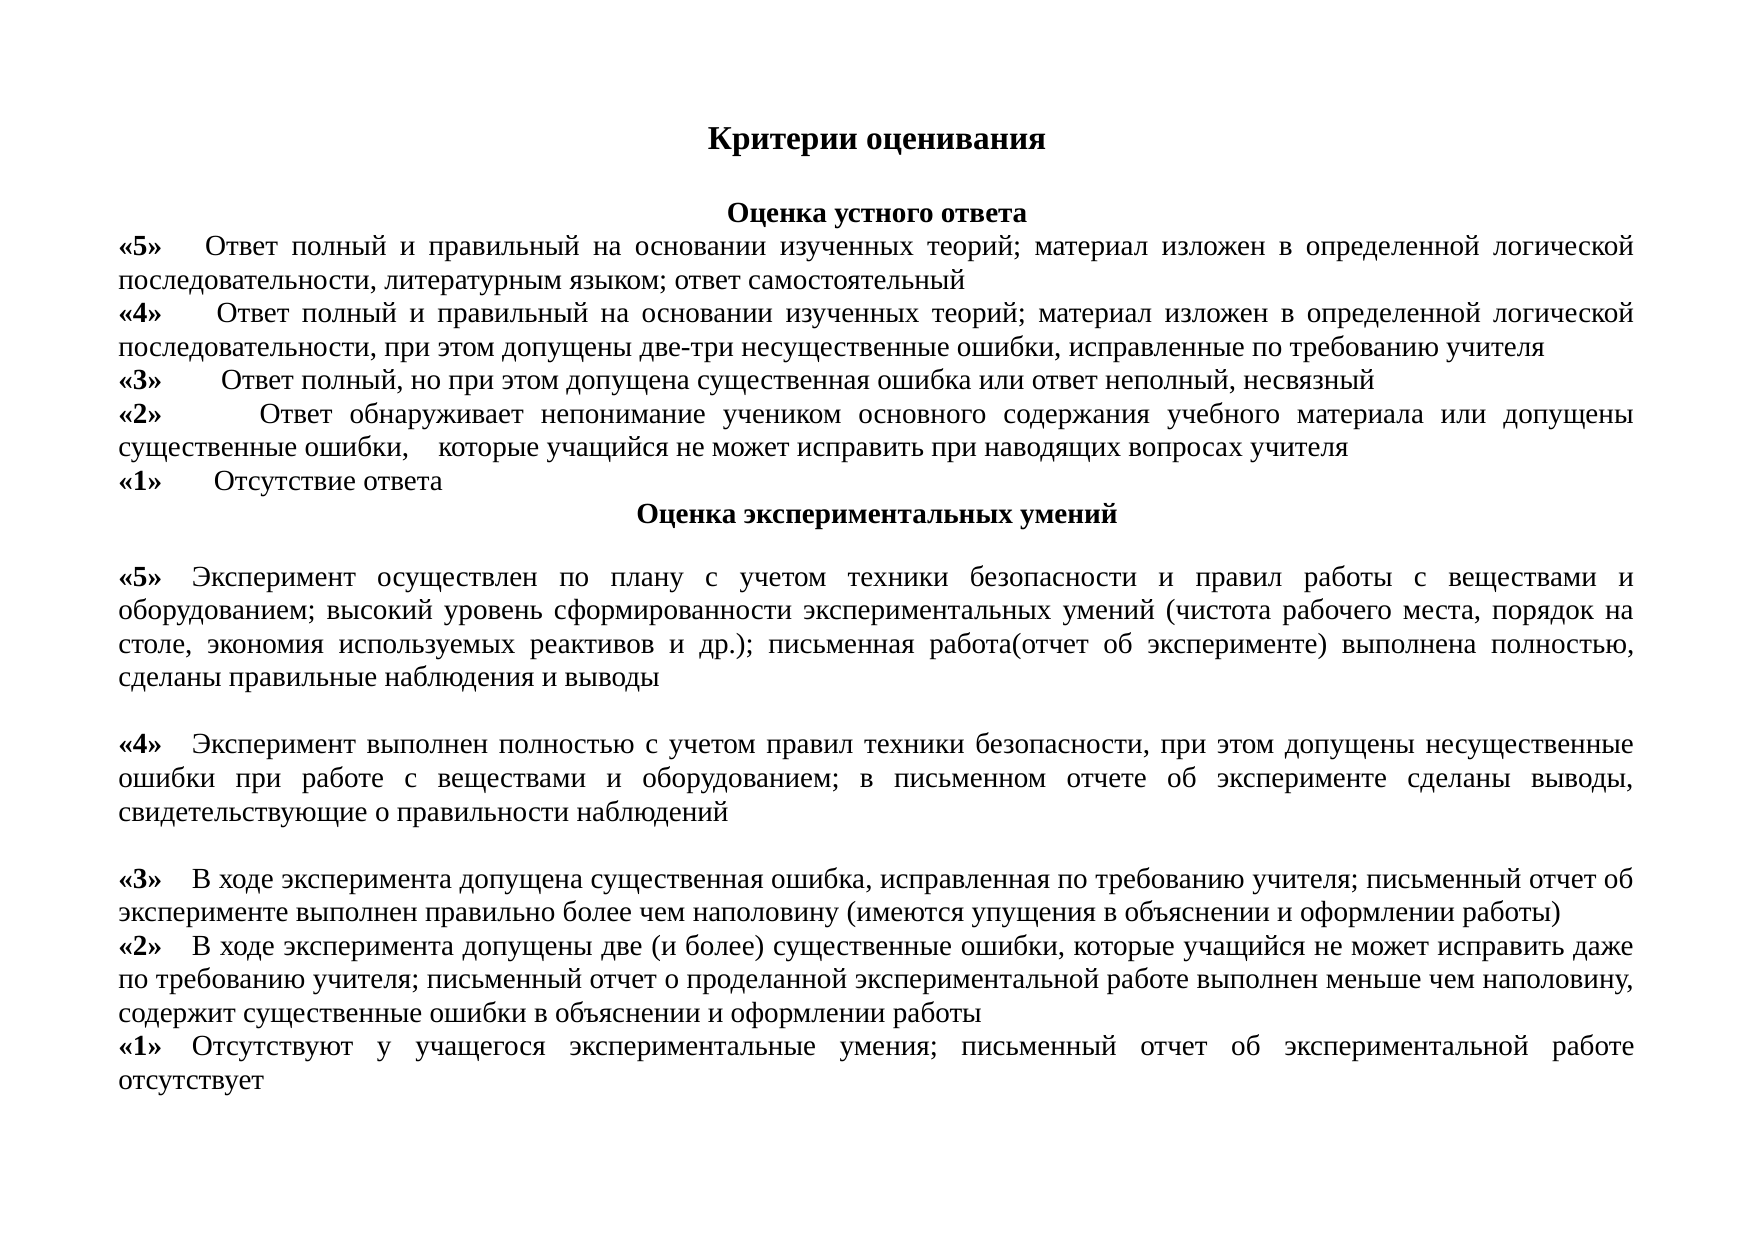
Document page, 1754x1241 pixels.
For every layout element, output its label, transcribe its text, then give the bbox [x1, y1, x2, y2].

text «5» Эксперимент осуществлен по плану с учетом техники безопасности и правил работы с веществами и оборудованием; высокий уровень сформированности экспериментальных умений (чистота рабочего места, порядок на столе, экономия используемых реактивов и др.); письменная работа(отчет об эксперименте) выполнена полностью, сделаны правильные наблюдения и выводы [118, 559, 1636, 693]
text «2» В ходе эксперимента допущены две (и более) существенные ошибки, которые учащийся не может исправить даже по требованию учителя; письменный отчет о проделанной экспериментальной работе выполнен меньше чем наполовину, содержит существенные ошибки в объяснении и оформлении работы [118, 928, 1636, 1028]
text «4» Эксперимент выполнен полностью с учетом правил техники безопасности, при этом допущены несущественные ошибки при работе с веществами и оборудованием; в письменном отчете об эксперименте сделаны выводы, свидетельствующие о правильности наблюдений [118, 727, 1636, 827]
text Оценка устного ответа [118, 195, 1636, 228]
text «3» В ходе эксперимента допущена существенная ошибка, исправленная по требованию учителя; письменный отчет об эксперименте выполнен правильно более чем наполовину (имеются упущения в объяснении и оформлении работы) [118, 861, 1636, 928]
text Оценка экспериментальных умений [118, 497, 1636, 530]
text «1» Отсутствие ответа [118, 463, 1636, 497]
text «2» Ответ обнаруживает непонимание учеником основного содержания учебного материала или допущены существенные ошибки, которые учащийся не может исправить при наводящих вопросах учителя [118, 396, 1636, 463]
text «1» Отсутствуют у учащегося экспериментальные умения; письменный отчет об экспериментальной работе отсутствует [118, 1028, 1636, 1096]
text Критерии оценивания [118, 118, 1636, 156]
text «3» Ответ полный, но при этом допущена существенная ошибка или ответ неполный, несвязный [118, 362, 1636, 396]
text «4» Ответ полный и правильный на основании изученных теорий; материал изложен в определенной логической последовательности, при этом допущены две-три несущественные ошибки, исправленные по требованию учителя [118, 295, 1636, 362]
text «5» Ответ полный и правильный на основании изученных теорий; материал изложен в определенной логической последовательности, литературным языком; ответ самостоятельный [118, 228, 1636, 295]
